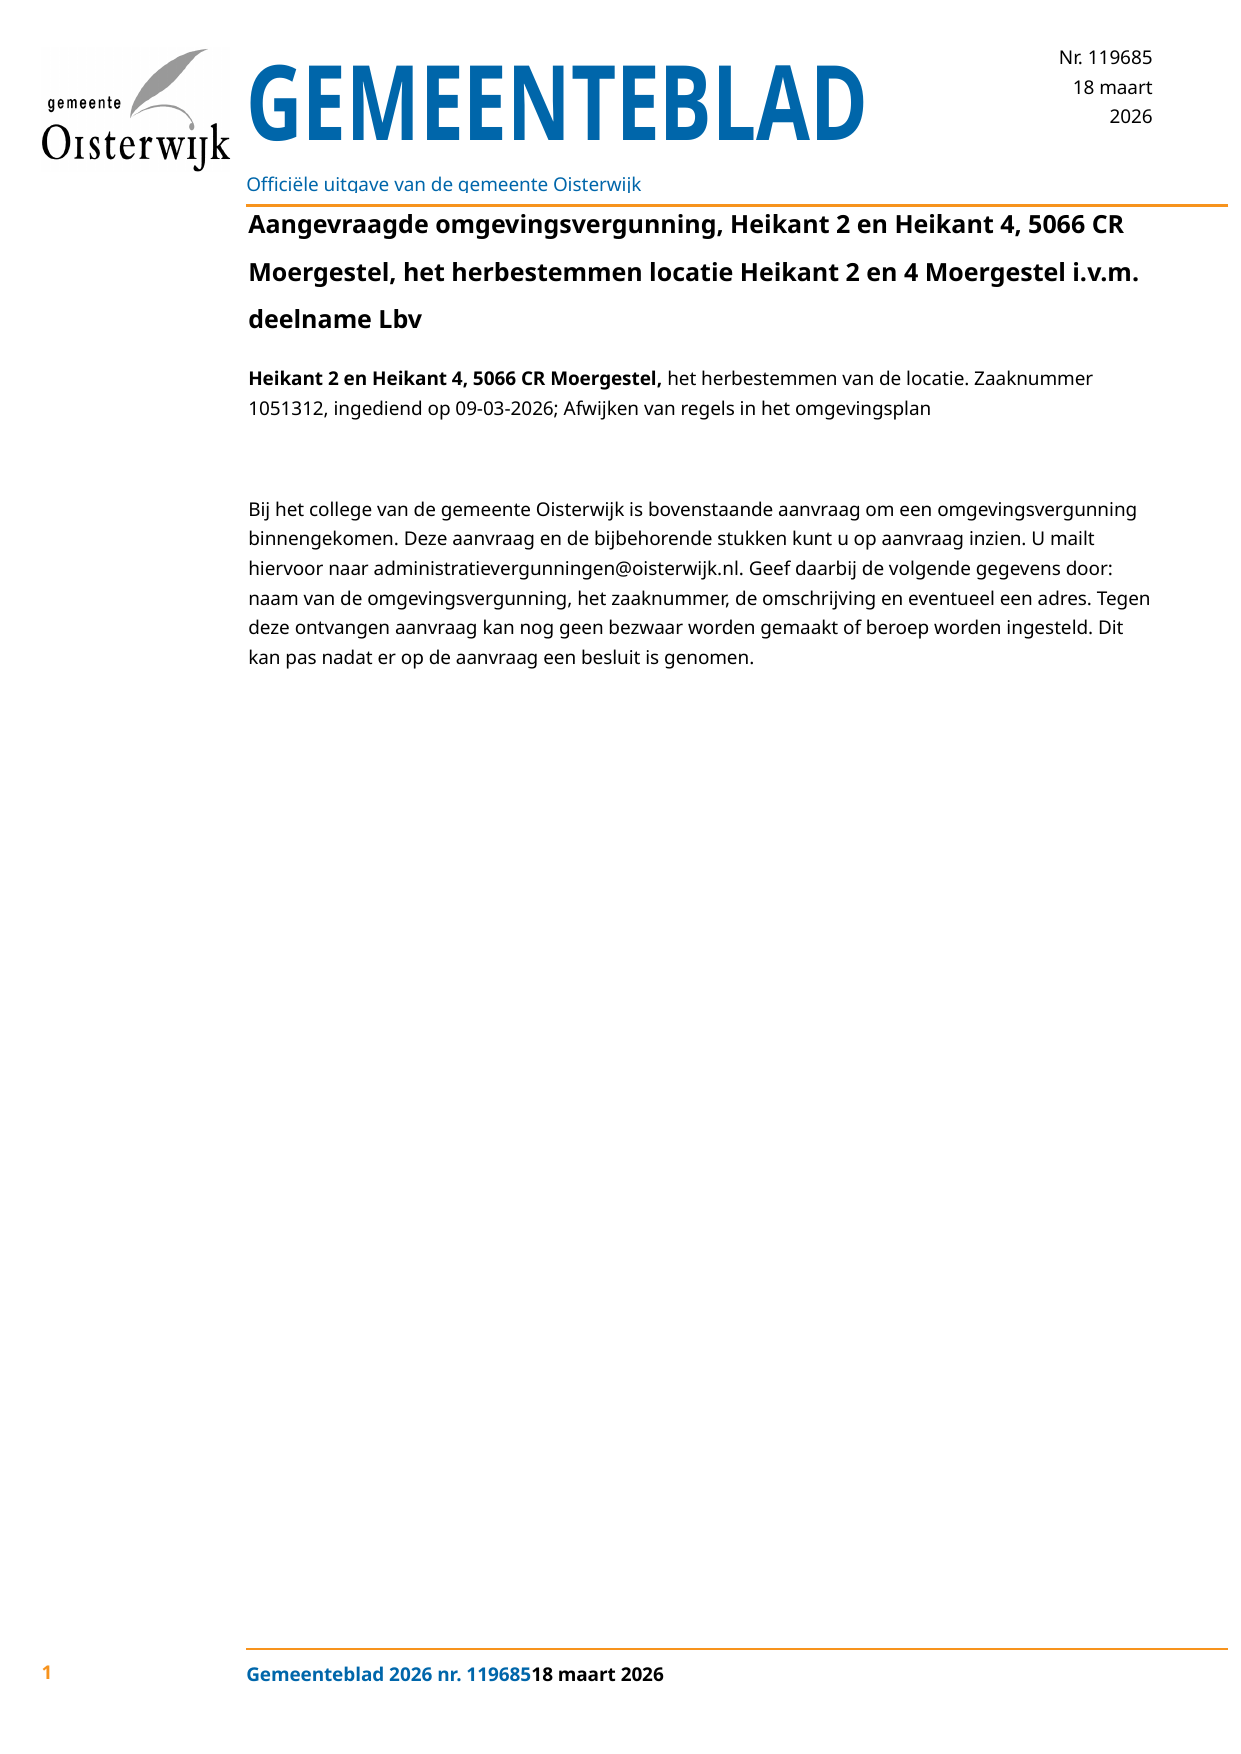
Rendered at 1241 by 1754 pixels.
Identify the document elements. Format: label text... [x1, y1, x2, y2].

text Heikant 2 en Heikant 4, 5066 CR Moergestel, het herbestemmen van de locatie. Zaaknummer 1051312, ingediend op 09-03-2026; Afwijken van regels in het omgevingsplan [248, 366, 1152, 421]
text Bij het college van de gemeente Oisterwijk is bovenstaande aanvraag om een omgevingsvergunning binnengekomen. Deze aanvraag en de bijbehorende stukken kunt u op aanvraag inzien. U mailt hiervoor naar administratievergunningen@oisterwijk.nl. Geef daarbij de volgende gegevens door: naam van de omgevingsvergunning, het zaaknummer, de omschrijving en eventueel een adres. Tegen deze ontvangen aanvraag kan nog geen bezwaar worden gemaakt of beroep worden ingesteld. Dit kan pas nadat er op de aanvraag een besluit is genomen. [248, 496, 1152, 669]
text Aangevraagde omgevingsvergunning, Heikant 2 en Heikant 4, 5066 CR Moergestel, het herbestemmen locatie Heikant 2 en 4 Moergestel i.v.m. deelname Lbv [248, 207, 1152, 336]
picture [41, 47, 231, 172]
